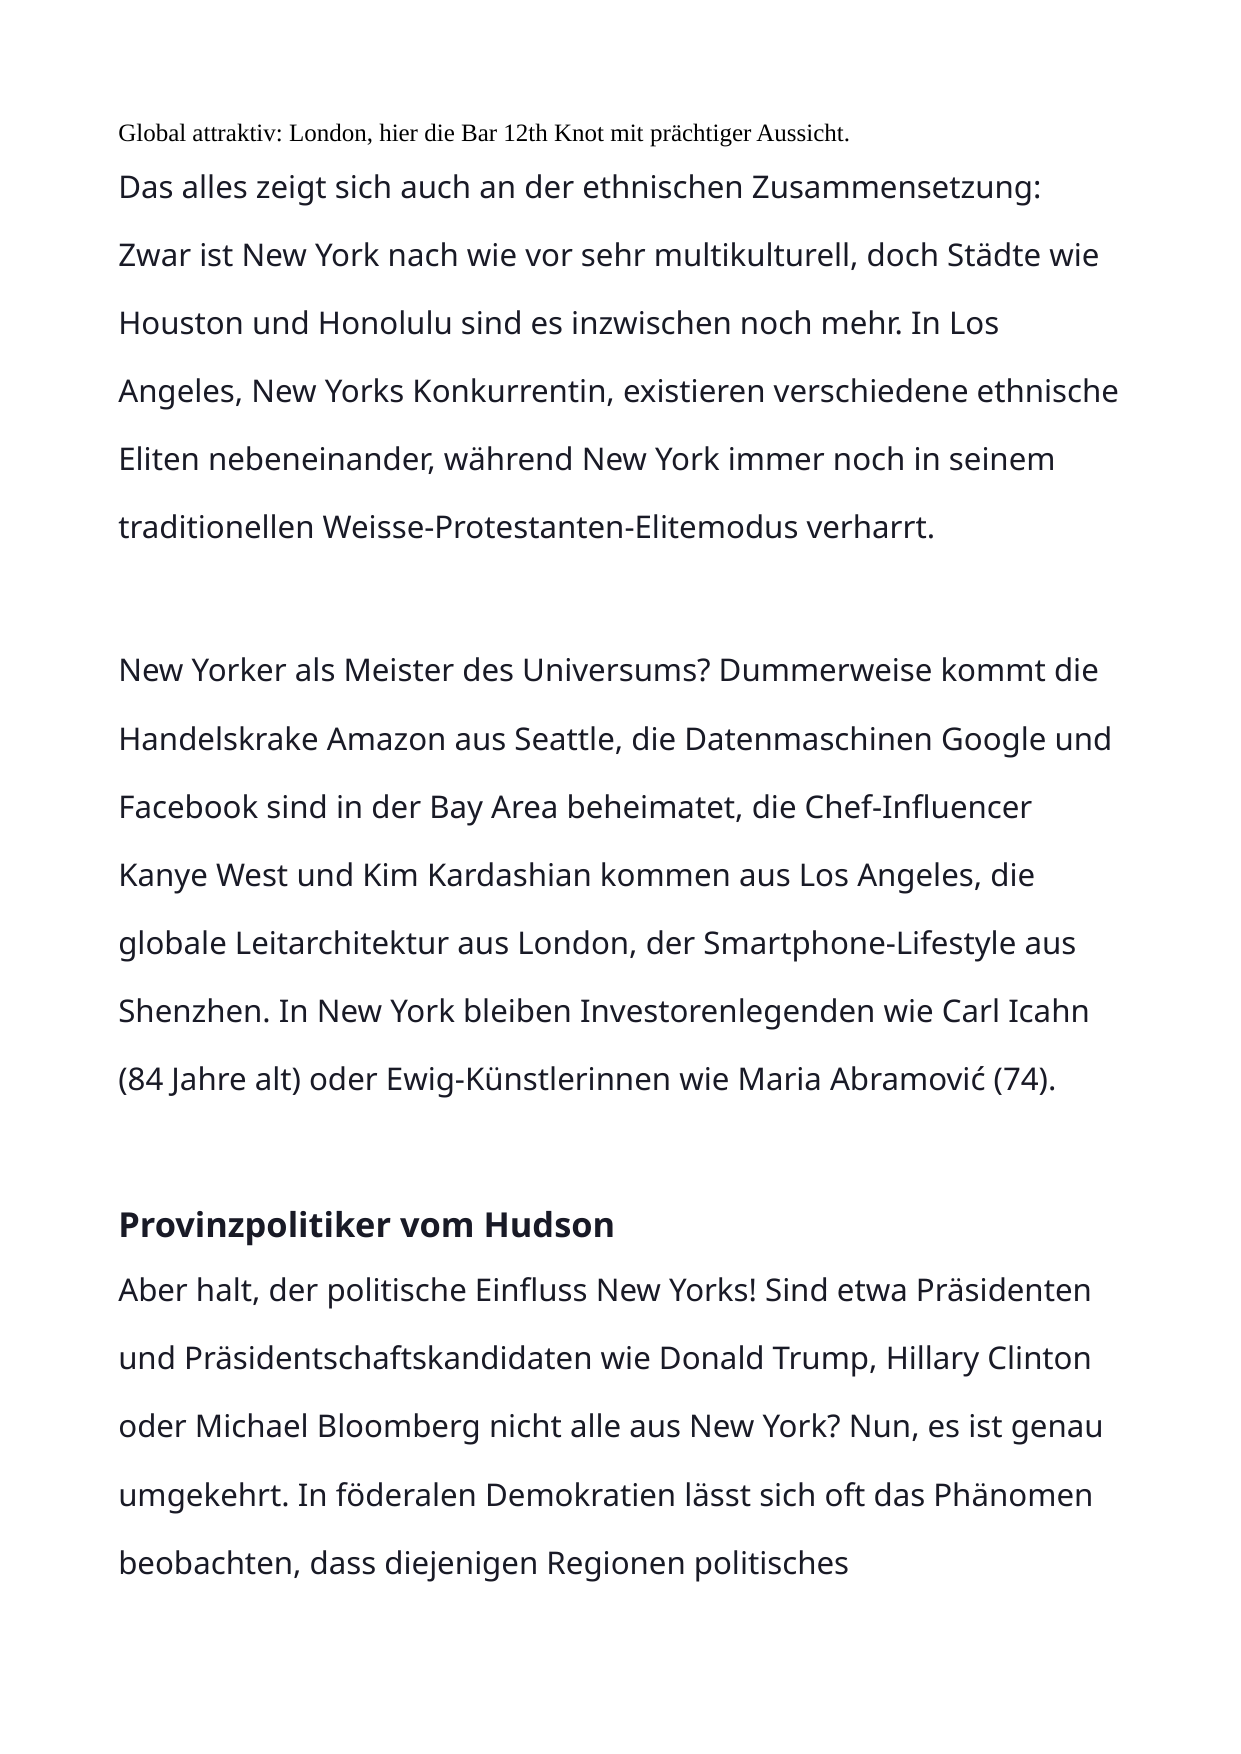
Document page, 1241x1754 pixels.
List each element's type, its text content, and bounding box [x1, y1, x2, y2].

text Das alles zeigt sich auch an der ethnischen Zusammensetzung: Zwar ist New York nach wie vor sehr multikulturell, doch Städte wie Houston und Honolulu sind es inzwischen noch mehr. In Los Angeles, New Yorks Konkurrentin, existieren verschiedene ethnische Eliten nebeneinander, während New York immer noch in seinem traditionellen Weisse-Protestanten-Elitemodus verharrt. [118, 165, 1122, 548]
subtitle Global attraktiv: London, hier die Bar 12th Knot mit prächtiger Aussicht. [118, 118, 1122, 147]
text Aber halt, der politische Einfluss New Yorks! Sind etwa Präsidenten und Präsidentschaftskandidaten wie Donald Trump, Hillary Clinton oder Michael Bloomberg nicht alle aus New York? Nun, es ist genau umgekehrt. In föderalen Demokratien lässt sich oft das Phänomen beobachten, dass diejenigen Regionen politisches [118, 1268, 1122, 1583]
text New Yorker als Meister des Universums? Dummerweise kommt die Handelskrake Amazon aus Seattle, die Datenmaschinen Google und Facebook sind in der Bay Area beheimatet, die Chef-Influencer Kanye West und Kim Kardashian kommen aus Los Angeles, die globale Leitarchitektur aus London, der Smartphone-Lifestyle aus Shenzhen. In New York bleiben Investorenlegenden wie Carl Icahn (84 Jahre alt) oder Ewig-Künstlerinnen wie Maria Abramović (74). [118, 648, 1122, 1100]
subtitle Provinzpolitiker vom Hudson [118, 1200, 1122, 1247]
